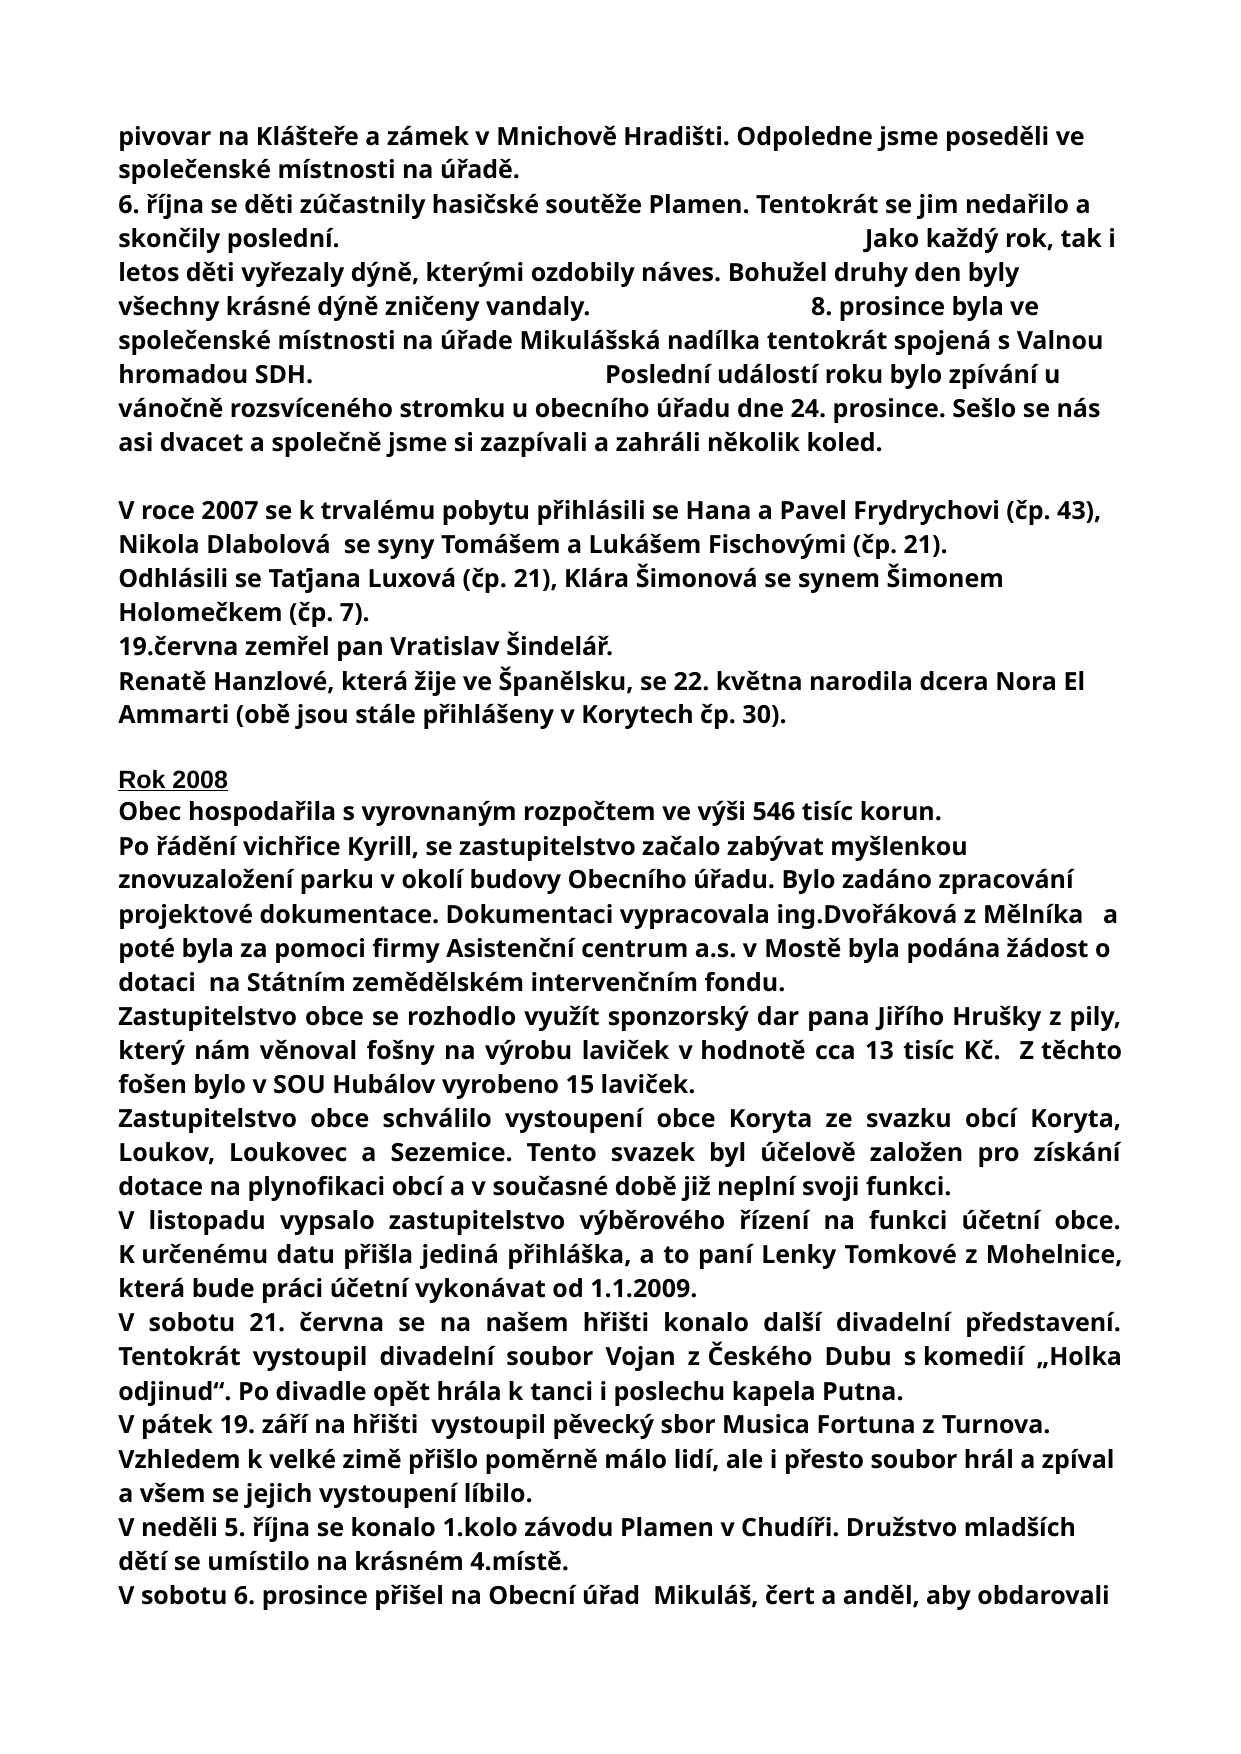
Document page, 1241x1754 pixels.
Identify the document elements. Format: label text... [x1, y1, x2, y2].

text pivovar na Klášteře a zámek v Mnichově Hradišti. Odpoledne jsme poseděli ve společenské místnosti na úřadě. [118, 118, 1122, 186]
text 6. října se děti zúčastnily hasičské soutěže Plamen. Tentokrát se jim nedařilo a skončily poslední. Jako každý rok, tak i letos děti vyřezaly dýně, kterými ozdobily náves. Bohužel druhy den byly všechny krásné dýně zničeny vandaly. 8. prosince byla ve společenské místnosti na úřade Mikulášská nadílka tentokrát spojená s Valnou hromadou SDH. Poslední událostí roku bylo zpívání u vánočně rozsvíceného stromku u obecního úřadu dne 24. prosince. Sešlo se nás asi dvacet a společně jsme si zazpívali a zahráli několik koled. [118, 186, 1122, 459]
text Odhlásili se Taťjana Luxová (čp. 21), Klára Šimonová se synem Šimonem Holomečkem (čp. 7). [118, 561, 1122, 629]
text V neděli 5. října se konalo 1.kolo závodu Plamen v Chudíři. Družstvo mladších dětí se umístilo na krásném 4.místě. [118, 1509, 1122, 1577]
text Renatě Hanzlové, která žije ve Španělsku, se 22. května narodila dcera Nora El Ammarti (obě jsou stále přihlášeny v Korytech čp. 30). [118, 663, 1122, 731]
text V roce 2007 se k trvalému pobytu přihlásili se Hana a Pavel Frydrychovi (čp. 43), Nikola Dlabolová se syny Tomášem a Lukášem Fischovými (čp. 21). [118, 493, 1122, 561]
text Rok 2008 [118, 765, 1122, 794]
text V pátek 19. září na hřišti vystoupil pěvecký sbor Musica Fortuna z Turnova. Vzhledem k velké zimě přišlo poměrně málo lidí, ale i přesto soubor hrál a zpíval a všem se jejich vystoupení líbilo. [118, 1407, 1122, 1509]
text Zastupitelstvo obce se rozhodlo využít sponzorský dar pana Jiřího Hrušky z pily, který nám věnoval fošny na výrobu laviček v hodnotě cca 13 tisíc Kč. Z těchto fošen bylo v SOU Hubálov vyrobeno 15 laviček. [118, 998, 1122, 1101]
text Obec hospodařila s vyrovnaným rozpočtem ve výši 546 tisíc korun. [118, 794, 1122, 828]
text V sobotu 6. prosince přišel na Obecní úřad Mikuláš, čert a anděl, aby obdarovali [118, 1577, 1122, 1612]
text V sobotu 21. června se na našem hřišti konalo další divadelní představení. Tentokrát vystoupil divadelní soubor Vojan z Českého Dubu s komedií „Holka odjinud“. Po divadle opět hrála k tanci i poslechu kapela Putna. [118, 1305, 1122, 1407]
text V listopadu vypsalo zastupitelstvo výběrového řízení na funkci účetní obce. K určenému datu přišla jediná přihláška, a to paní Lenky Tomkové z Mohelnice, která bude práci účetní vykonávat od 1.1.2009. [118, 1203, 1122, 1305]
text 19.června zemřel pan Vratislav Šindelář. [118, 629, 1122, 663]
text Po řádění vichřice Kyrill, se zastupitelstvo začalo zabývat myšlenkou znovuzaložení parku v okolí budovy Obecního úřadu. Bylo zadáno zpracování projektové dokumentace. Dokumentaci vypracovala ing.Dvořáková z Mělníka a poté byla za pomoci firmy Asistenční centrum a.s. v Mostě byla podána žádost o dotaci na Státním zemědělském intervenčním fondu. [118, 828, 1122, 998]
text Zastupitelstvo obce schválilo vystoupení obce Koryta ze svazku obcí Koryta, Loukov, Loukovec a Sezemice. Tento svazek byl účelově založen pro získání dotace na plynofikaci obcí a v současné době již neplní svoji funkci. [118, 1101, 1122, 1203]
